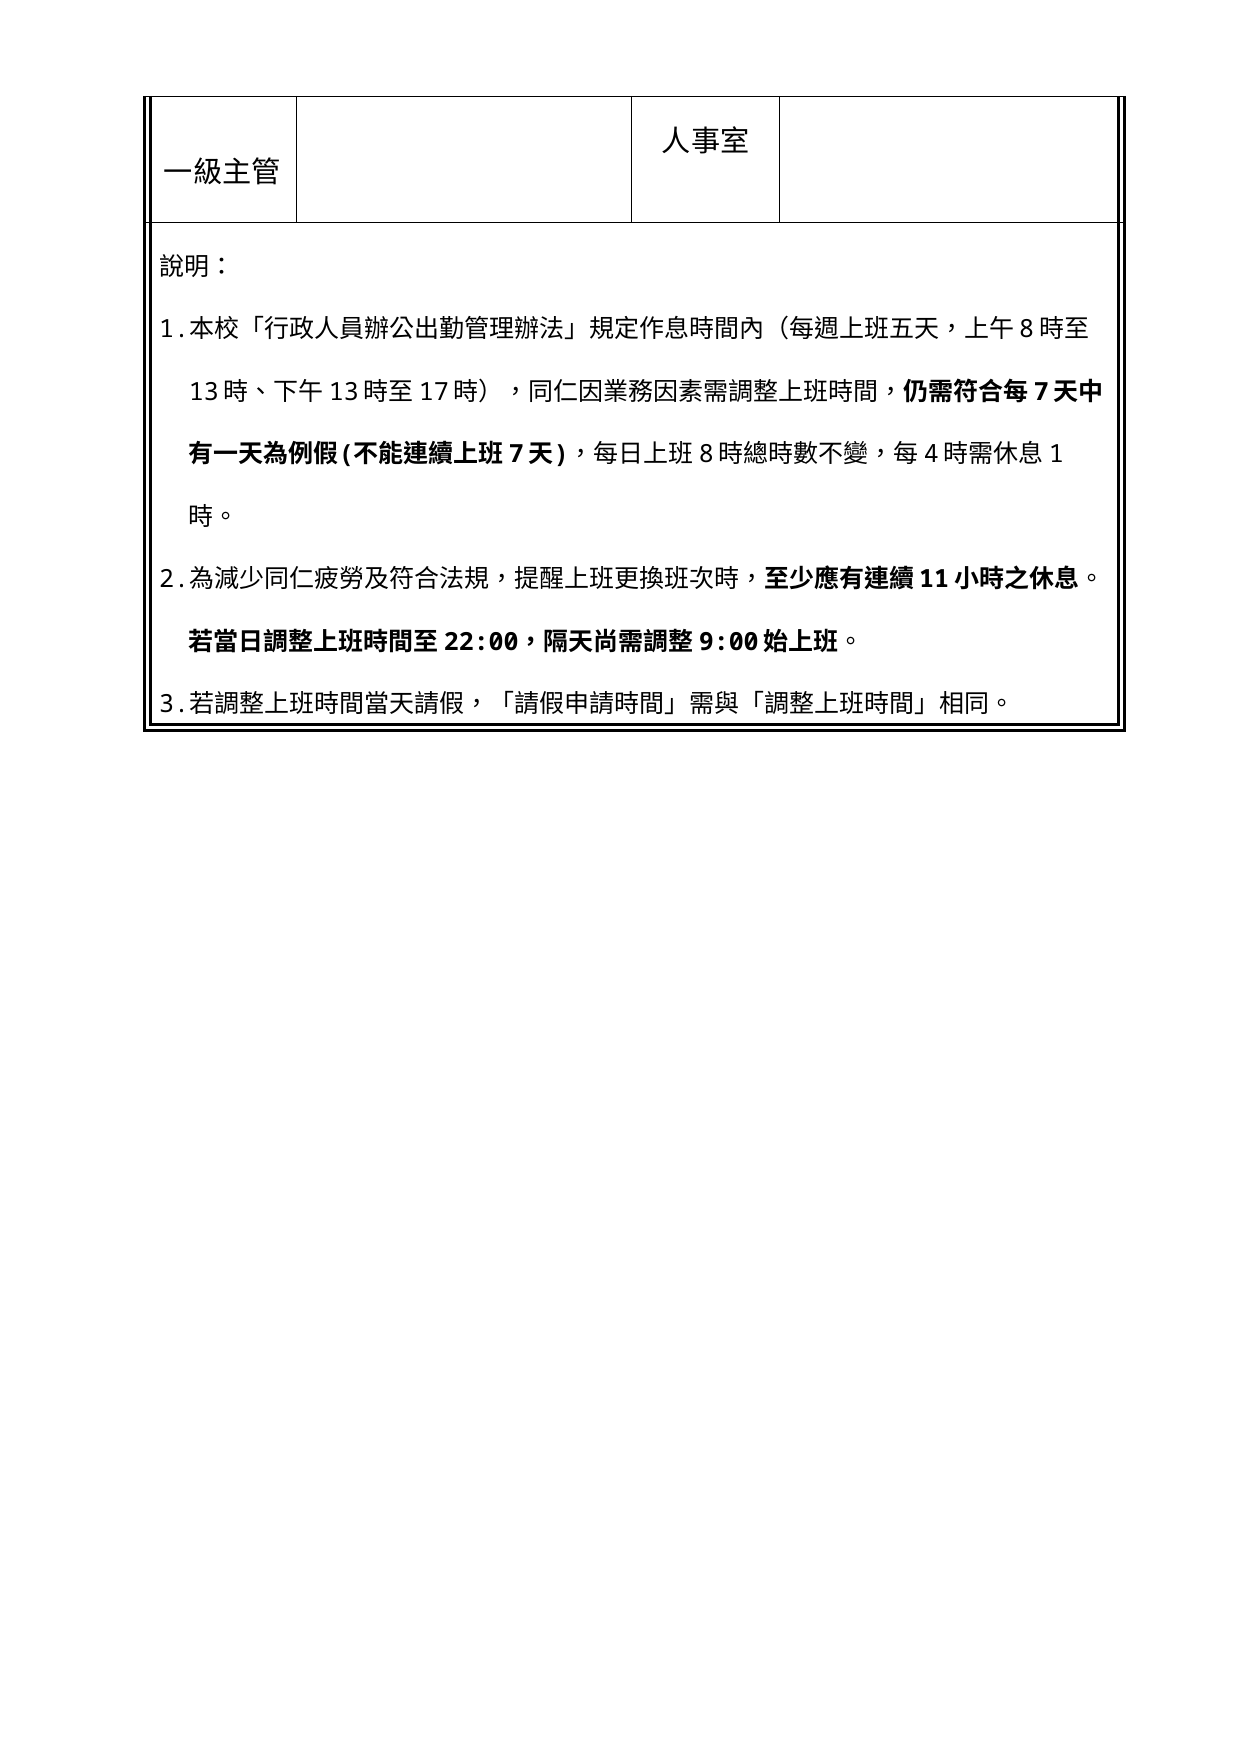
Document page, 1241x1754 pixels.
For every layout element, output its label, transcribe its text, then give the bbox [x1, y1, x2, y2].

table_cell [780, 97, 1117, 222]
table_cell [297, 97, 631, 222]
table_cell 人事室 [632, 97, 779, 222]
table_cell 說明： 1.本校「行政人員辦公出勤管理辦法」規定作息時間內（每週上班五天，上午8時至13時、下午13時至17時），同仁因業務因素需調整上班時間，仍需符合每7天中有一天為例假(不能連續上班7天)，每日上班8時總時數不變，每4時需休息1時。 2.為減少同仁疲勞及符合法規，提醒上班更換班次時，至少應有連續11小時之休息。若當日調整上班時間至22:00，隔天尚需調整9:00始上班。 3.若調整上班時間當天請假，「請假申請時間」需與「調整上班時間」相同。 [152, 223, 1117, 723]
table_cell 一級主管 [152, 97, 296, 222]
